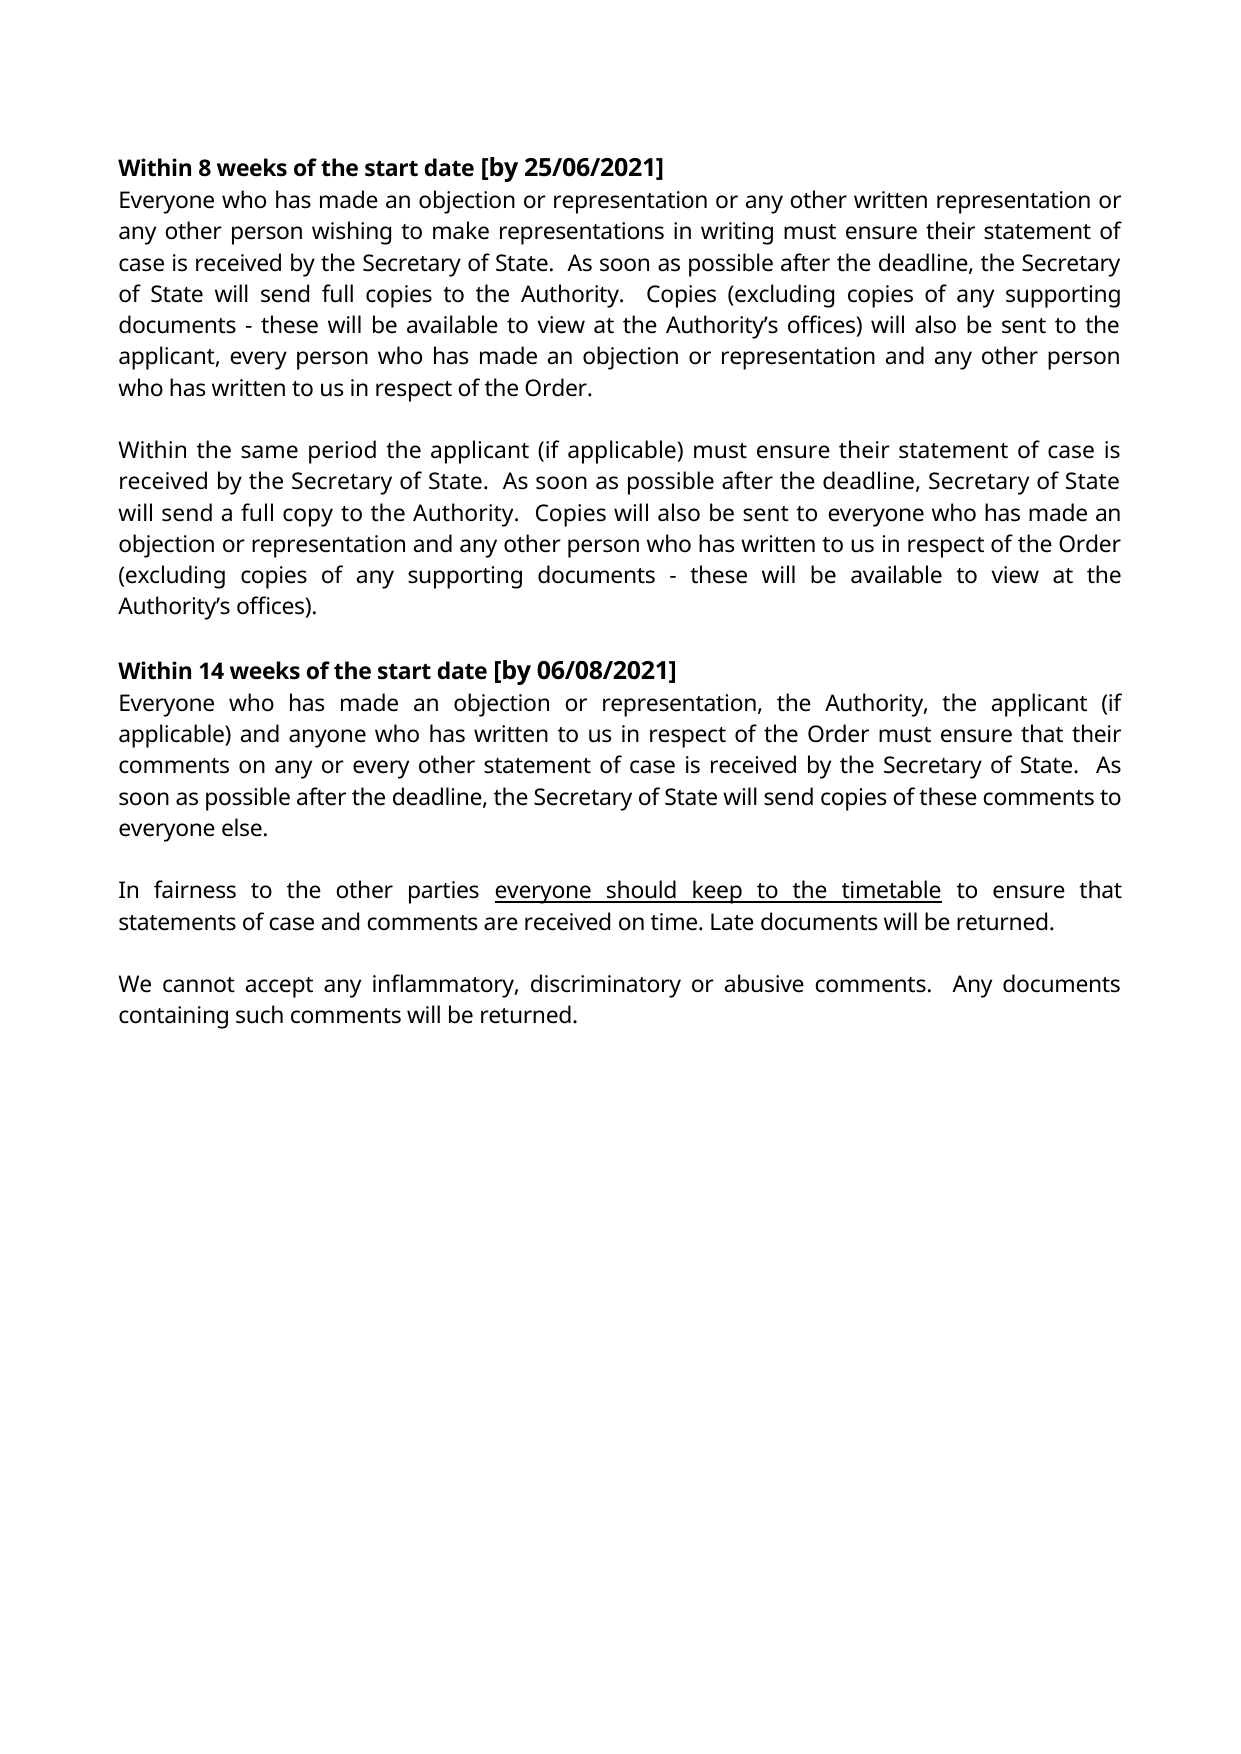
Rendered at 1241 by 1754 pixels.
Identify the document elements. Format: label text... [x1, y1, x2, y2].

text Everyone who has made an objection or representation or any other written representation or any other person wishing to make representations in writing must ensure their statement of case is received by the Secretary of State. As soon as possible after the deadline, the Secretary of State will send full copies to the Authority. Copies (excluding copies of any supporting documents - these will be available to view at the Authority’s offices) will also be sent to the applicant, every person who has made an objection or representation and any other person who has written to us in respect of the Order. [118, 184, 1122, 403]
text We cannot accept any inflammatory, discriminatory or abusive comments. Any documents containing such comments will be returned. [118, 968, 1122, 1031]
text Within 8 weeks of the start date [by 25/06/2021] [118, 150, 1122, 184]
text Within the same period the applicant (if applicable) must ensure their statement of case is received by the Secretary of State. As soon as possible after the deadline, Secretary of State will send a full copy to the Authority. Copies will also be sent to everyone who has made an objection or representation and any other person who has written to us in respect of the Order (excluding copies of any supporting documents - these will be available to view at the Authority’s offices). [118, 434, 1122, 622]
text Everyone who has made an objection or representation, the Authority, the applicant (if applicable) and anyone who has written to us in respect of the Order must ensure that their comments on any or every other statement of case is received by the Secretary of State. As soon as possible after the deadline, the Secretary of State will send copies of these comments to everyone else. [118, 687, 1122, 843]
text In fairness to the other parties everyone should keep to the timetable to ensure that statements of case and comments are received on time. Late documents will be returned. [118, 874, 1122, 937]
text Within 14 weeks of the start date [by 06/08/2021] [118, 653, 1122, 687]
